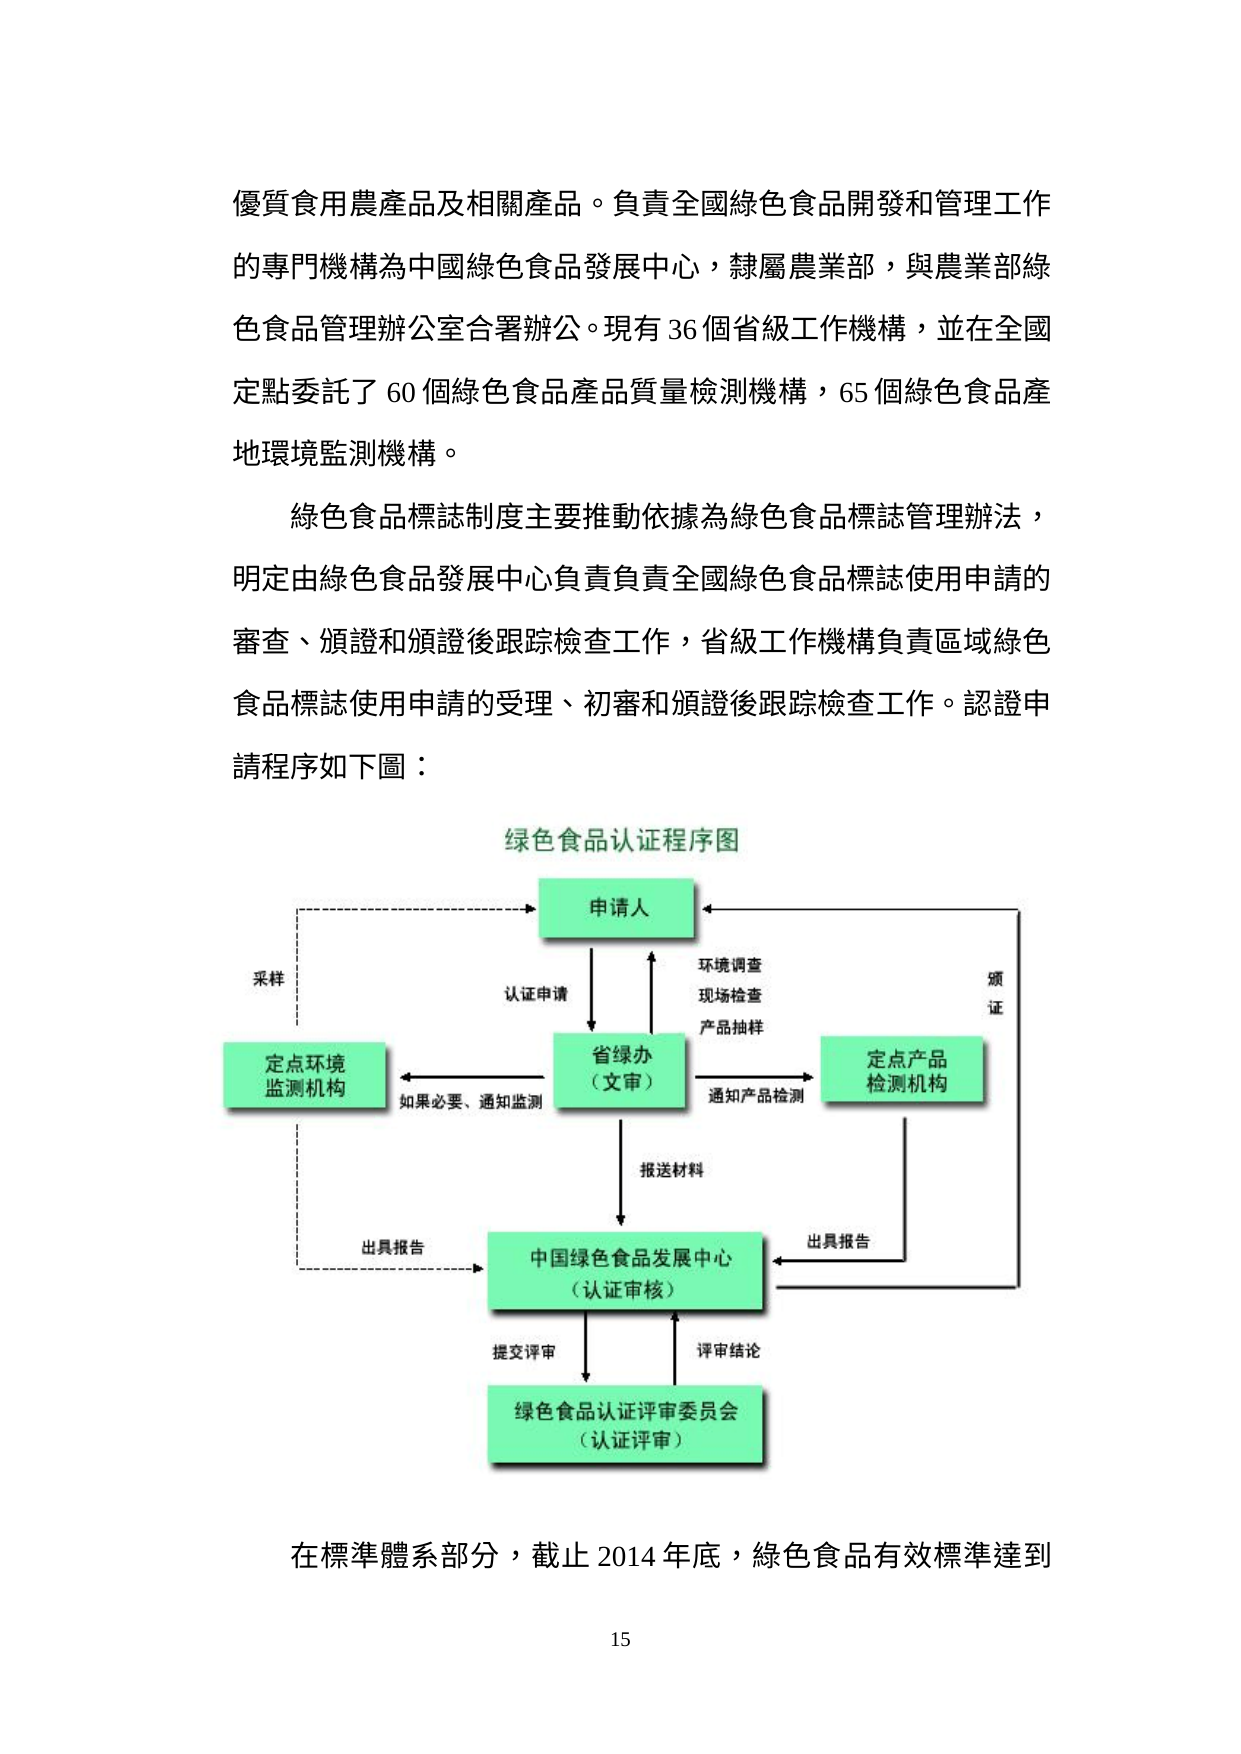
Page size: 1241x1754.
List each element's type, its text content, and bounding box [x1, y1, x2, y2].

text 優質食用農產品及相關產品。負責全國綠色食品開發和管理工作的專門機構為中國綠色食品發展中心，隸屬農業部，與農業部綠色食品管理辦公室合署辦公。現有36個省級工作機構，並在全國定點委託了60個綠色食品產品質量檢測機構，65個綠色食品產地環境監測機構。 [232, 164, 1053, 477]
picture [187, 789, 1046, 1516]
text 在標準體系部分，截止2014年底，綠色食品有效標準達到127項，概分為產地環境標準，生產技術標準、產品標準、包裝與貯存運輸標準等4類(體系如下圖)。其中「產地環境標準」根據農業生態的特點和綠色食品生產對生態環境的要求，充分依據現有國家環保標準，對控制項目進行優選，分別對空氣、農田灌溉水、養殖用水和土壤質量等基本環境條件做出了嚴格規定。「生產技術標準」根據國內外相關法律法規、標準，結合大陸現實生產水平和綠色食品的安全優質理念，分別制定了生產資料基本使用準則和生產認證管理通則，包括肥料使用準則、農藥使用準則、獸藥使用準則、食品添加劑使用準則等和畜禽飼養防疫準則、海洋捕撈水產品養殖規範等；同時上述基本準則，制定具體種植、養殖和加工對象的生產技術規程。「產品標準」根據國內外相關產品標準要求，堅持安全與優質並重，先進性與實用性相結合的原則，針對具體產品制定相應的品質和安全性項目和指標要求​​，是綠色食品產品認證檢驗和年度抽檢的重要依據。「包裝貯藏運輸標準」為確保綠色食品在生產後期包裝和運輸過程中不受外界污染而製定一系列標準，主要包括包裝通用準則和貯藏運輸準則兩項標準。 [232, 1516, 1053, 1579]
text 綠色食品標誌制度主要推動依據為綠色食品標誌管理辦法，明定由綠色食品發展中心負責負責全國綠色食品標誌使用申請的審查、頒證和頒證後跟踪檢查工作，省級工作機構負責區域綠色食品標誌使用申請的受理、初審和頒證後跟踪檢查工作。認證申請程序如下圖： [232, 477, 1053, 789]
